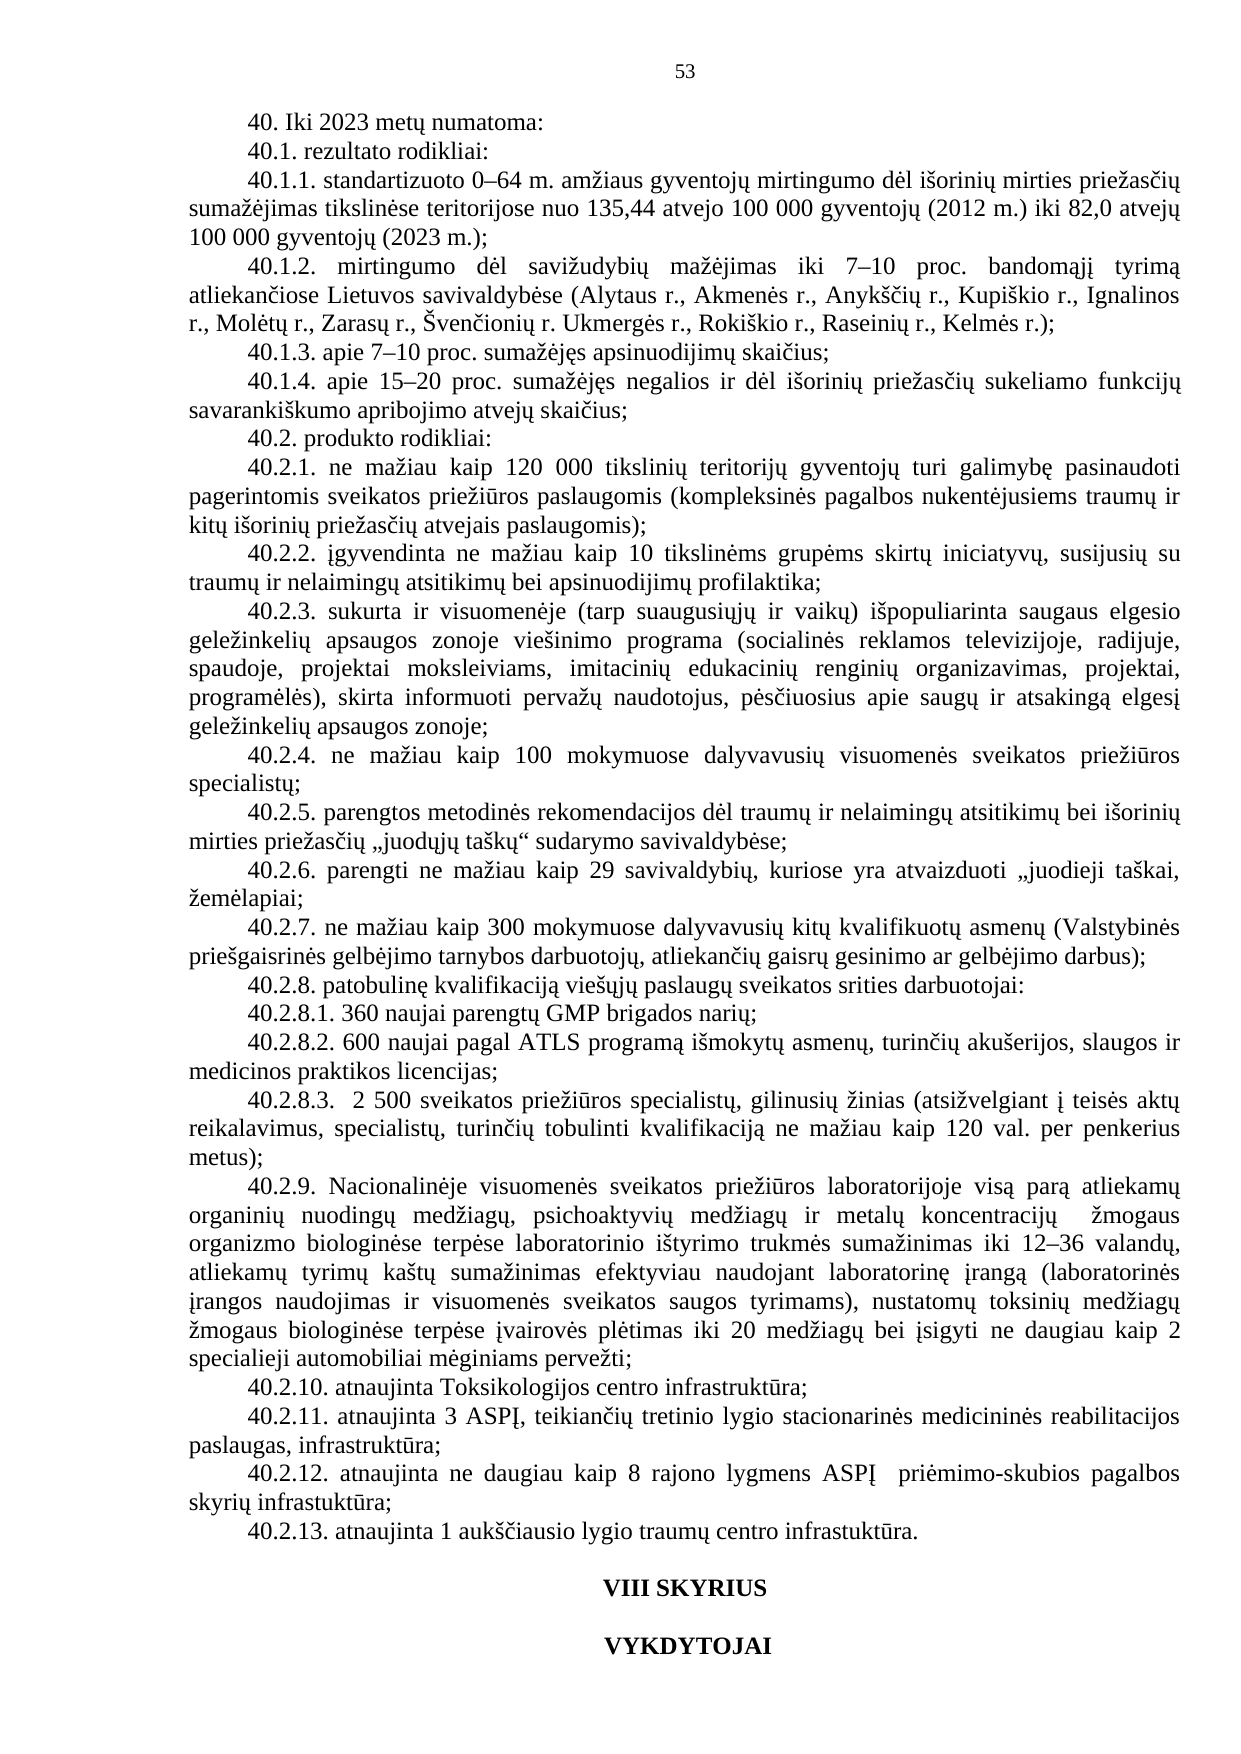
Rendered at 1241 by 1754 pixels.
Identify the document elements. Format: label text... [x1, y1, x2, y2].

text 40.2.8.1. 360 naujai parengtų GMP brigados narių; [188, 998, 1181, 1027]
text 40.2.8. patobulinę kvalifikaciją viešųjų paslaugų sveikatos srities darbuotojai: [188, 970, 1181, 998]
text 40.2.11. atnaujinta 3 ASPĮ, teikiančių tretinio lygio stacionarinės medicininės reabilitacijos paslaugas, infrastruktūra; [188, 1401, 1181, 1458]
text 40.2.9. Nacionalinėje visuomenės sveikatos priežiūros laboratorijoje visą parą atliekamų organinių nuodingų medžiagų, psichoaktyvių medžiagų ir metalų koncentracijų žmogaus organizmo biologinėse terpėse laboratorinio ištyrimo trukmės sumažinimas iki 12–36 valandų, atliekamų tyrimų kaštų sumažinimas efektyviau naudojant laboratorinę įrangą (laboratorinės įrangos naudojimas ir visuomenės sveikatos saugos tyrimams), nustatomų toksinių medžiagų žmogaus biologinėse terpėse įvairovės plėtimas iki 20 medžiagų bei įsigyti ne daugiau kaip 2 specialieji automobiliai mėginiams pervežti; [188, 1171, 1181, 1372]
text 40.2.1. ne mažiau kaip 120 000 tikslinių teritorijų gyventojų turi galimybę pasinaudoti pagerintomis sveikatos priežiūros paslaugomis (kompleksinės pagalbos nukentėjusiems traumų ir kitų išorinių priežasčių atvejais paslaugomis); [188, 452, 1181, 538]
text VYKDYTOJAI [188, 1631, 1181, 1660]
text VIII SKYRIUS [188, 1573, 1181, 1602]
text 40.2. produkto rodikliai: [188, 423, 1181, 452]
text 40.2.10. atnaujinta Toksikologijos centro infrastruktūra; [188, 1372, 1181, 1401]
text 40.2.7. ne mažiau kaip 300 mokymuose dalyvavusių kitų kvalifikuotų asmenų (Valstybinės priešgaisrinės gelbėjimo tarnybos darbuotojų, atliekančių gaisrų gesinimo ar gelbėjimo darbus); [188, 912, 1181, 970]
text 40.2.13. atnaujinta 1 aukščiausio lygio traumų centro infrastuktūra. [188, 1516, 1181, 1545]
text 40.1.2. mirtingumo dėl savižudybių mažėjimas iki 7–10 proc. bandomąjį tyrimą atliekančiose Lietuvos savivaldybėse (Alytaus r., Akmenės r., Anykščių r., Kupiškio r., Ignalinos r., Molėtų r., Zarasų r., Švenčionių r. Ukmergės r., Rokiškio r., Raseinių r., Kelmės r.); [188, 251, 1181, 337]
text 40.2.3. sukurta ir visuomenėje (tarp suaugusiųjų ir vaikų) išpopuliarinta saugaus elgesio geležinkelių apsaugos zonoje viešinimo programa (socialinės reklamos televizijoje, radijuje, spaudoje, projektai moksleiviams, imitacinių edukacinių renginių organizavimas, projektai, programėlės), skirta informuoti pervažų naudotojus, pėsčiuosius apie saugų ir atsakingą elgesį geležinkelių apsaugos zonoje; [188, 596, 1181, 740]
text 40.1.3. apie 7–10 proc. sumažėjęs apsinuodijimų skaičius; [188, 337, 1181, 366]
text 40.1. rezultato rodikliai: [188, 136, 1181, 165]
text 40.2.6. parengti ne mažiau kaip 29 savivaldybių, kuriose yra atvaizduoti „juodieji taškai, žemėlapiai; [188, 855, 1181, 912]
text 40.2.4. ne mažiau kaip 100 mokymuose dalyvavusių visuomenės sveikatos priežiūros specialistų; [188, 740, 1181, 797]
text 40.2.5. parengtos metodinės rekomendacijos dėl traumų ir nelaimingų atsitikimų bei išorinių mirties priežasčių „juodųjų taškų“ sudarymo savivaldybėse; [188, 797, 1181, 855]
text 40.2.8.2. 600 naujai pagal ATLS programą išmokytų asmenų, turinčių akušerijos, slaugos ir medicinos praktikos licencijas; [188, 1027, 1181, 1085]
text 40.2.8.3. 2 500 sveikatos priežiūros specialistų, gilinusių žinias (atsižvelgiant į teisės aktų reikalavimus, specialistų, turinčių tobulinti kvalifikaciją ne mažiau kaip 120 val. per penkerius metus); [188, 1085, 1181, 1171]
text 40. Iki 2023 metų numatoma: [188, 107, 1181, 136]
text 40.2.12. atnaujinta ne daugiau kaip 8 rajono lygmens ASPĮ priėmimo-skubios pagalbos skyrių infrastuktūra; [188, 1458, 1181, 1516]
text 40.2.2. įgyvendinta ne mažiau kaip 10 tikslinėms grupėms skirtų iniciatyvų, susijusių su traumų ir nelaimingų atsitikimų bei apsinuodijimų profilaktika; [188, 538, 1181, 596]
text 40.1.4. apie 15–20 proc. sumažėjęs negalios ir dėl išorinių priežasčių sukeliamo funkcijų savarankiškumo apribojimo atvejų skaičius; [188, 366, 1181, 423]
text 40.1.1. standartizuoto 0–64 m. amžiaus gyventojų mirtingumo dėl išorinių mirties priežasčių sumažėjimas tikslinėse teritorijose nuo 135,44 atvejo 100 000 gyventojų (2012 m.) iki 82,0 atvejų 100 000 gyventojų (2023 m.); [188, 165, 1181, 251]
